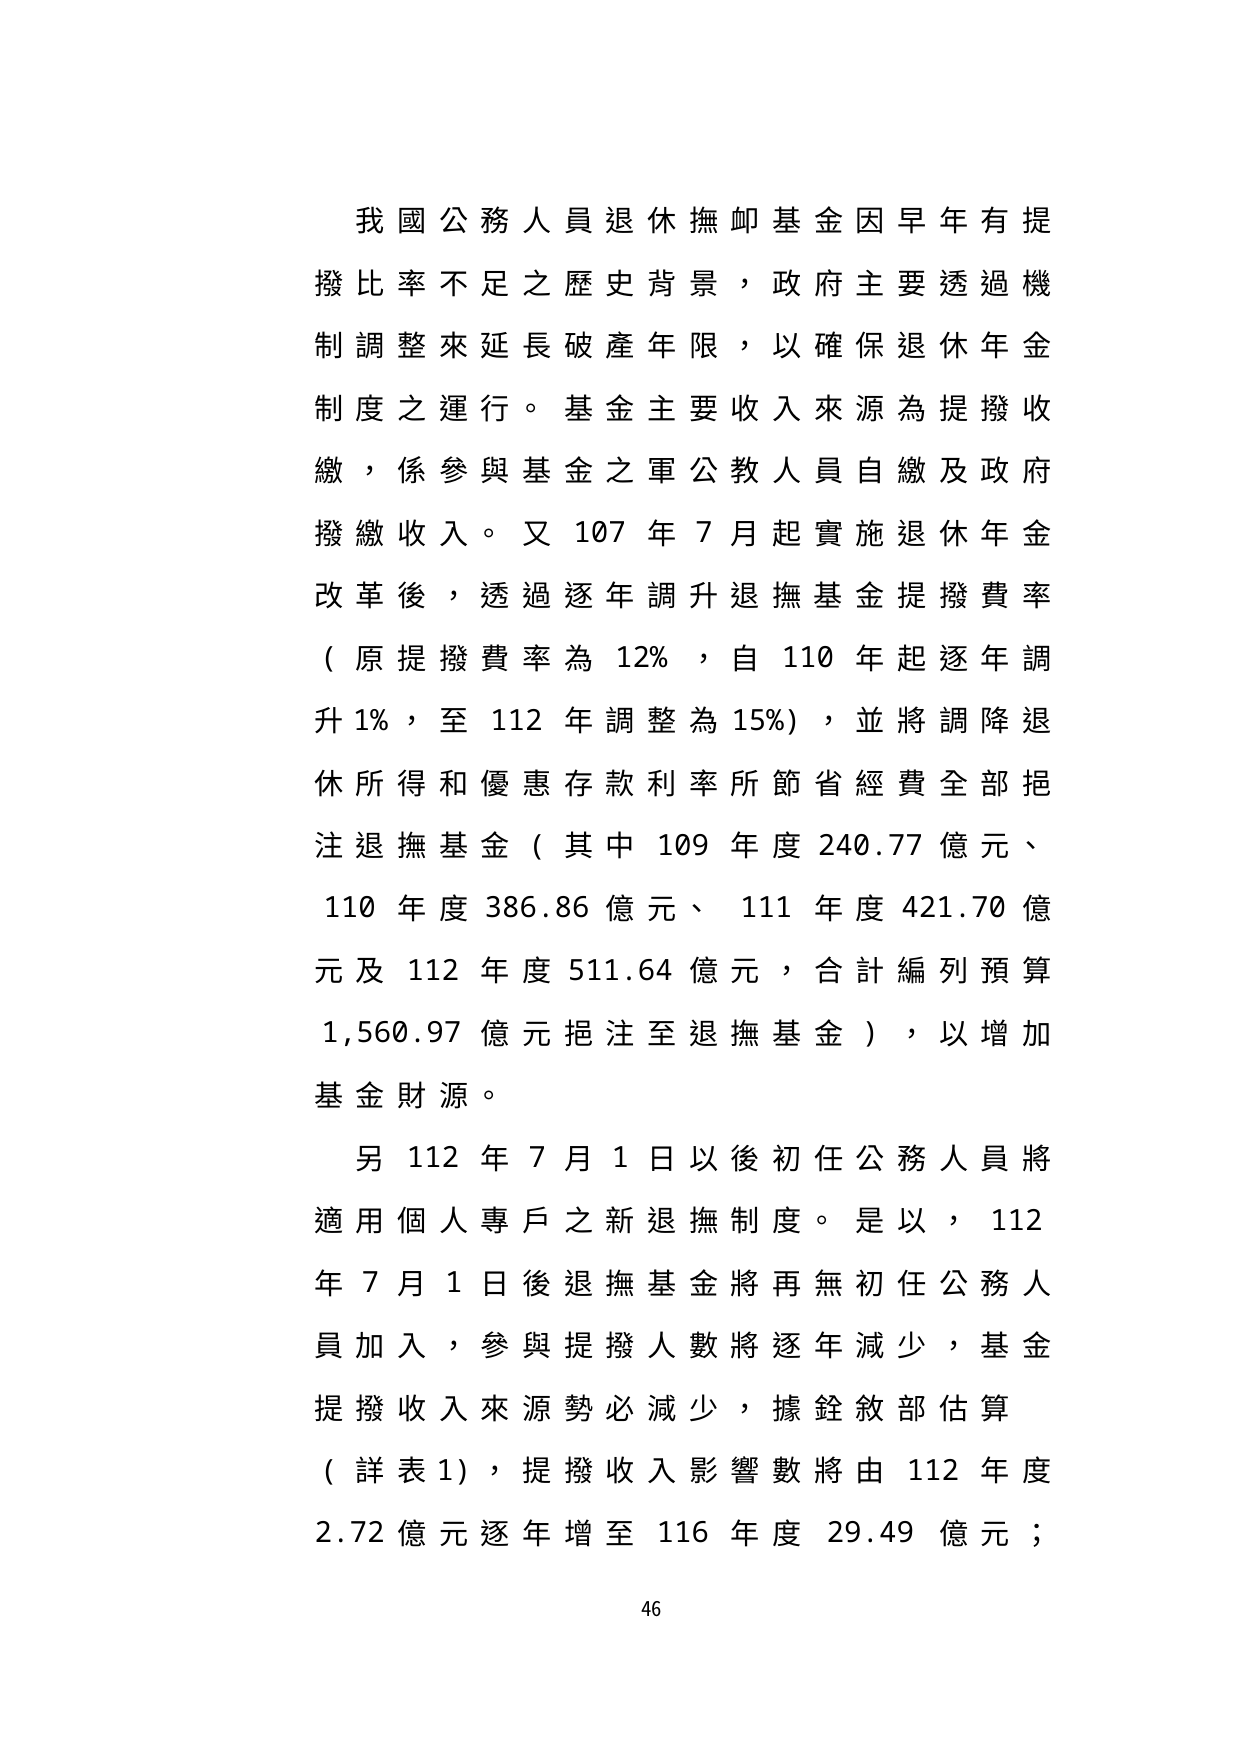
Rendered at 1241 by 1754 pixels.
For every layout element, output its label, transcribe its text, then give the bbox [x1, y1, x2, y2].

text 我國公務人員退休撫卹基金因早年有提撥比率不足之歷史背景，政府主要透過機制調整來延長破產年限，以確保退休年金制度之運行。基金主要收入來源為提撥收繳，係參與基金之軍公教人員自繳及政府撥繳收入。又107年7月起實施退休年金改革後，透過逐年調升退撫基金提撥費率(原提撥費率為12%，自110年起逐年調升1%，至112年調整為15%)，並將調降退休所得和優惠存款利率所節省經費全部挹注退撫基金(其中109年度240.77億元、110年度386.86億元、111年度421.70億元及112年度511.64億元，合計編列預算1,560.97億元挹注至退撫基金)，以增加基金財源。 [271, 177, 1058, 1115]
text 另112年7月1日以後初任公務人員將適用個人專戶之新退撫制度。是以，112年7月1日後退撫基金將再無初任公務人員加入，參與提撥人數將逐年減少，基金提撥收入來源勢必減少，據銓敘部估算(詳表1)，提撥收入影響數將由112年度2.72億元逐年增至116年度29.49億元； [271, 1115, 1058, 1552]
